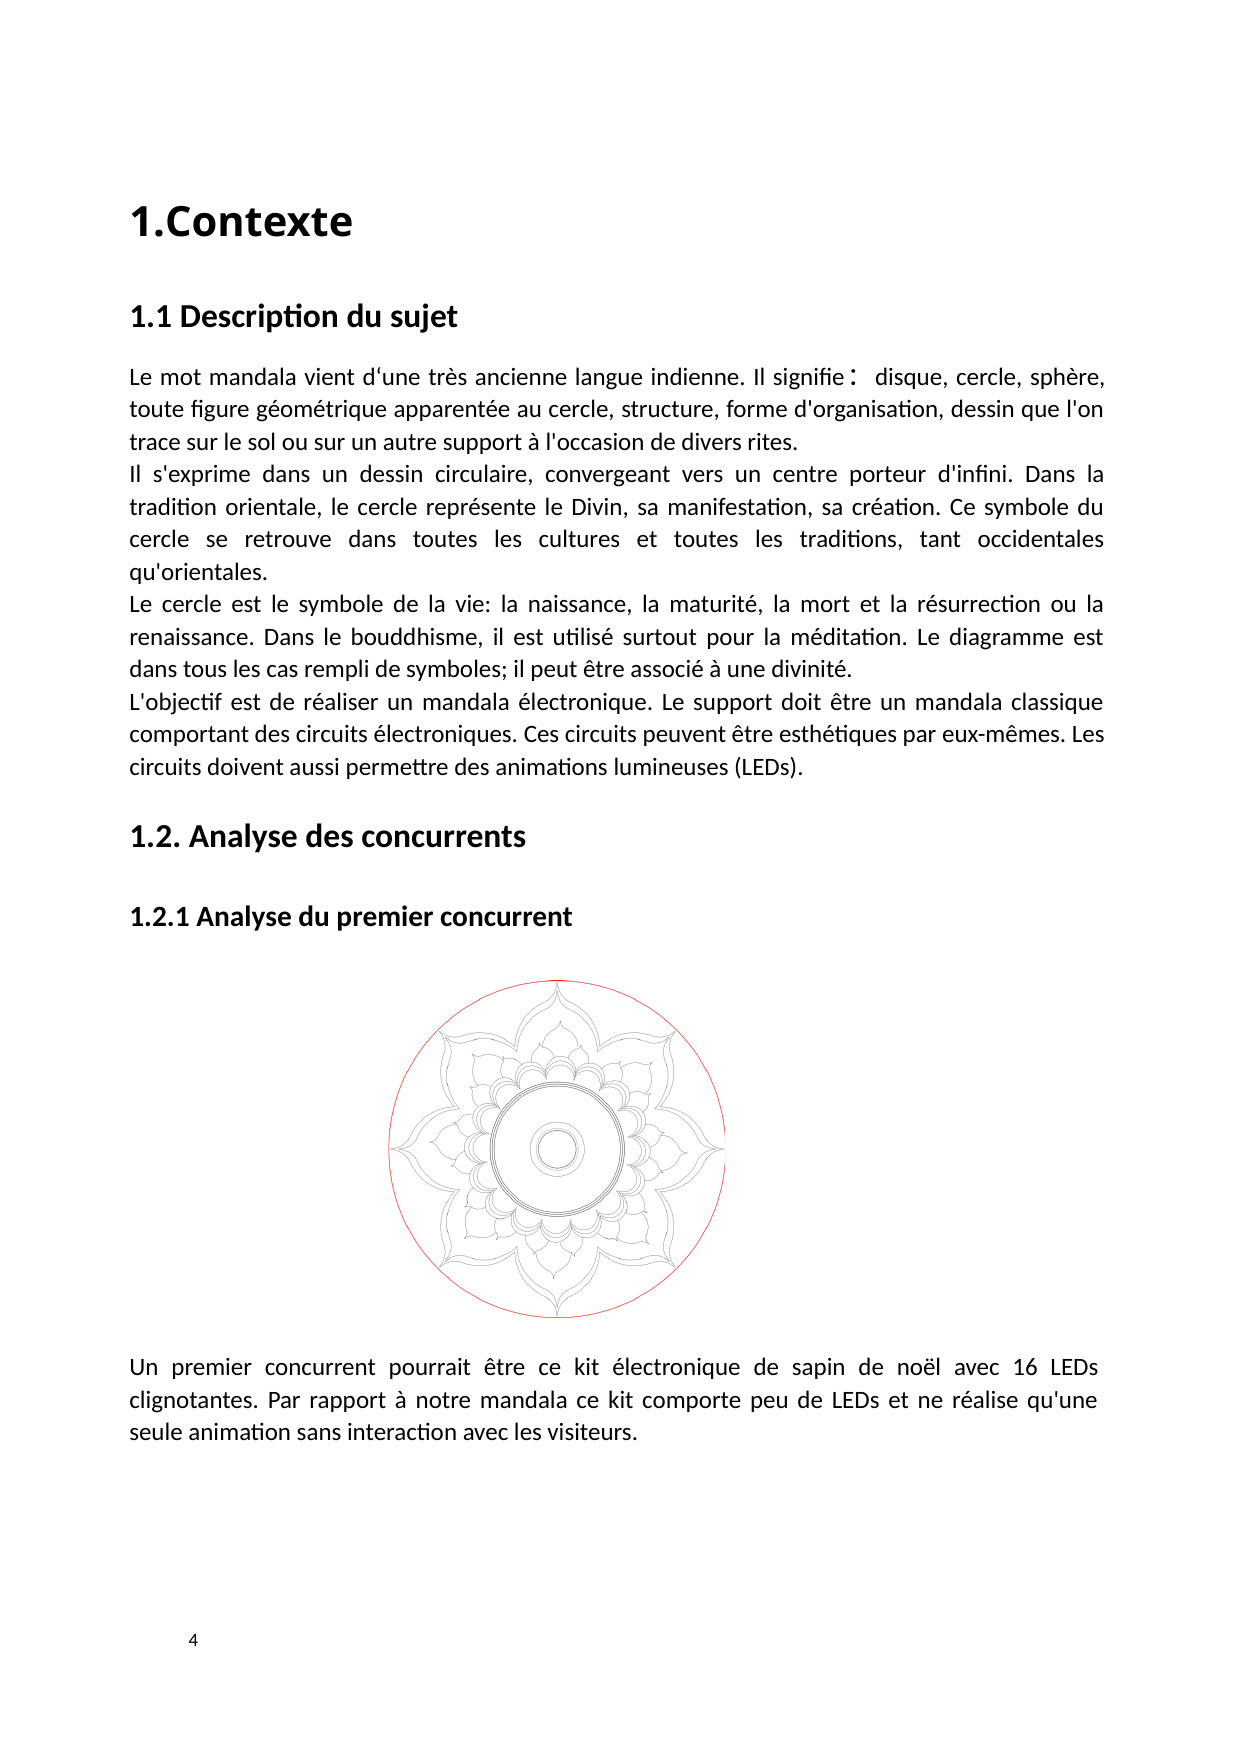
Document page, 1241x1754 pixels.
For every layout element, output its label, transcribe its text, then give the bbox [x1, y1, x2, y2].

text L'objectif est de réaliser un mandala électronique. Le support doit être un mandala classique comportant des circuits électroniques. Ces circuits peuvent être esthétiques par eux-mêmes. Les circuits doivent aussi permettre des animations lumineuses (LEDs). [129, 685, 1105, 782]
subtitle 1.1 Description du sujet [129, 282, 1052, 347]
subtitle 1.2. Analyse des concurrents [129, 803, 1052, 868]
picture [388, 980, 726, 1318]
subtitle 1.Contexte [129, 188, 1052, 253]
text Il s'exprime dans un dessin circulaire, convergeant vers un centre porteur d'infini. Dans la tradition orientale, le cercle représente le Divin, sa manifestation, sa création. Ce symbole du cercle se retrouve dans toutes les cultures et toutes les traditions, tant occidentales qu'orientales. [129, 457, 1105, 587]
text Le cercle est le symbole de la vie: la naissance, la maturité, la mort et la résurrection ou la renaissance. Dans le bouddhisme, il est utilisé surtout pour la méditation. Le diagramme est dans tous les cas rempli de symboles; il peut être associé à une divinité. [129, 587, 1105, 685]
subtitle 1.2.1 Analyse du premier concurrent [129, 883, 1052, 948]
text Le mot mandala vient d‘une très ancienne langue indienne. Il signifie：disque, cercle, sphère, toute figure géométrique apparentée au cercle, structure, forme d'organisation, dessin que l'on trace sur le sol ou sur un autre support à l'occasion de divers rites. [129, 360, 1105, 457]
text Un premier concurrent pourrait être ce kit électronique de sapin de noël avec 16 LEDs clignotantes. Par rapport à notre mandala ce kit comporte peu de LEDs et ne réalise qu'une seule animation sans interaction avec les visiteurs. [129, 960, 1099, 1448]
